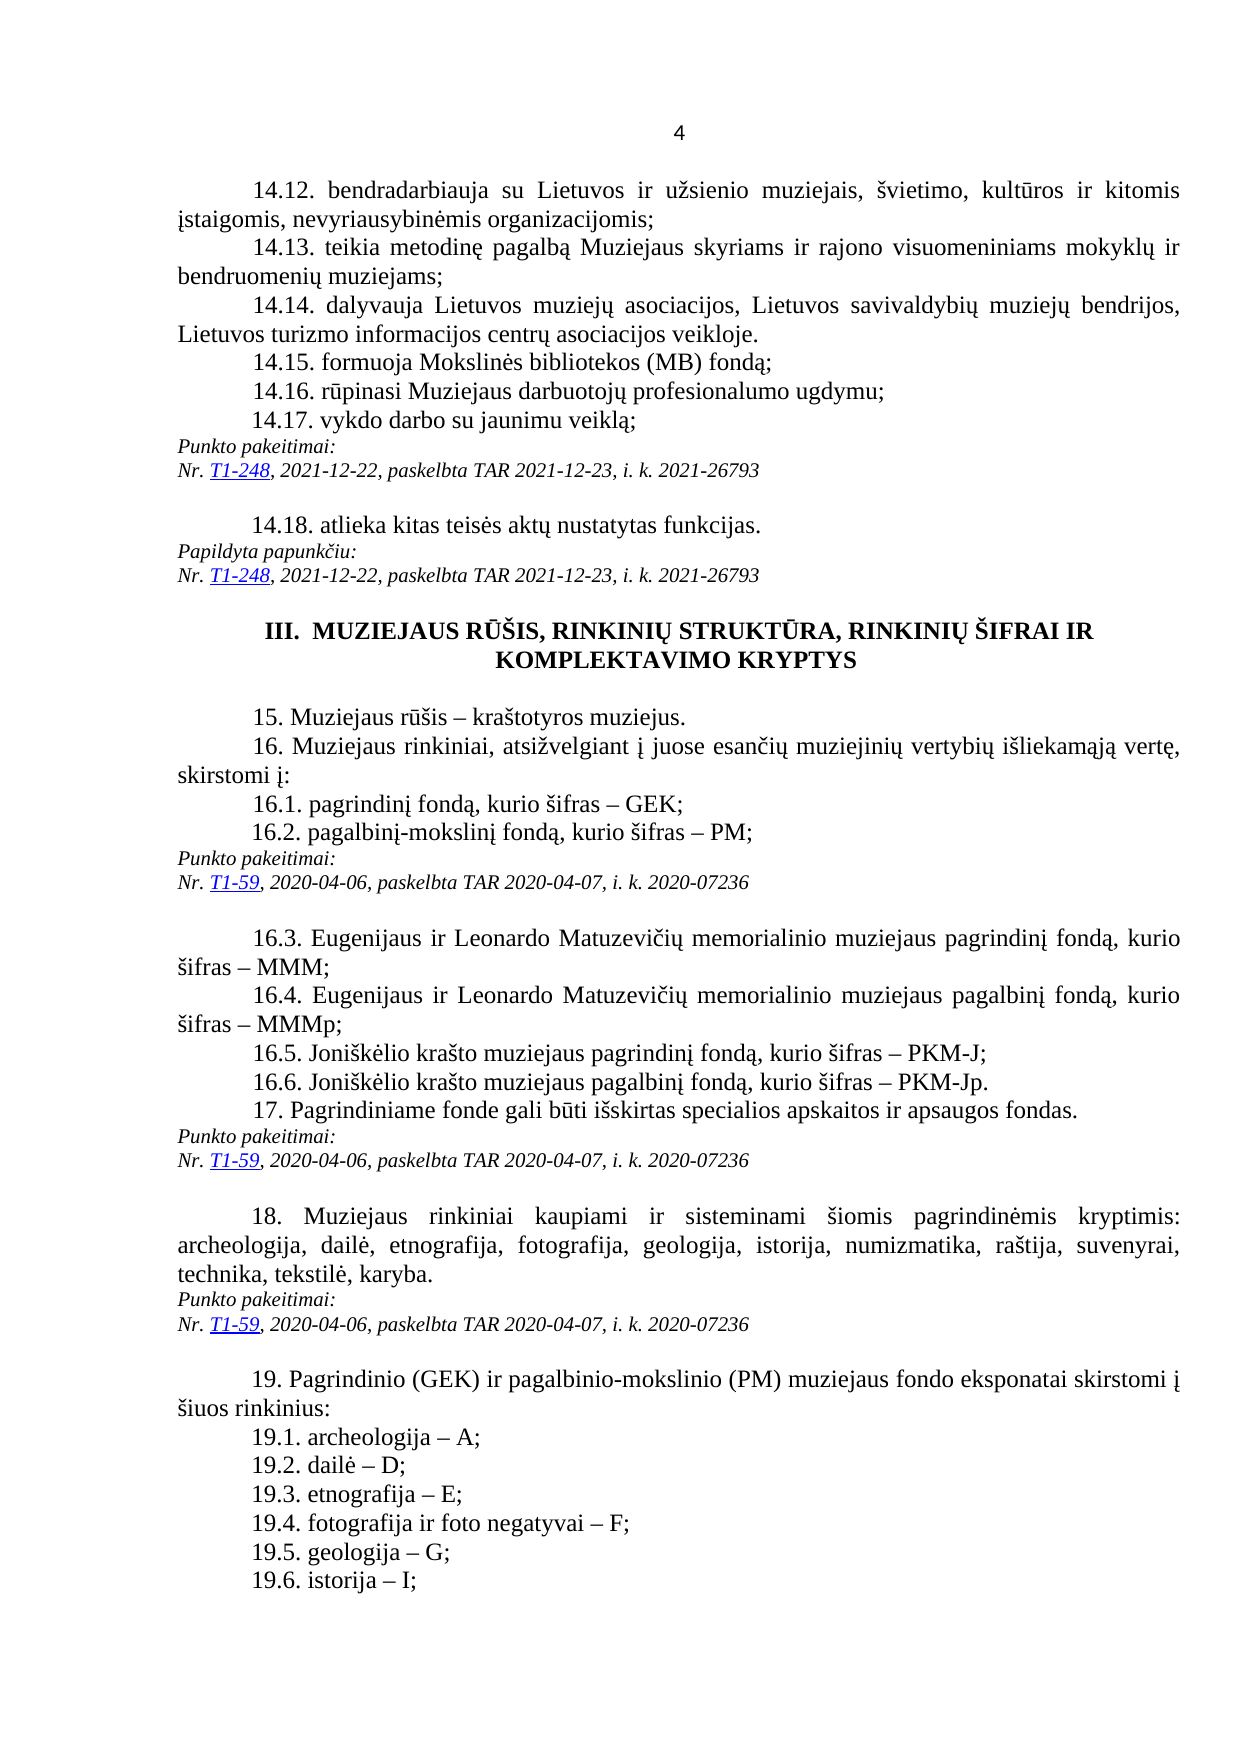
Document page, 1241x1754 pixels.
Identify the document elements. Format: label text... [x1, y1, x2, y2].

text 16.2. pagalbinį-mokslinį fondą, kurio šifras – PM; [177, 817, 1181, 846]
text 14.18. atlieka kitas teisės aktų nustatytas funkcijas. [177, 511, 1181, 539]
text Punkto pakeitimai: [177, 1287, 1181, 1311]
text 18. Muziejaus rinkiniai kaupiami ir sisteminami šiomis pagrindinėmis kryptimis: archeologija, dailė, etnografija, fotografija, geologija, istorija, numizmatika, raštija, suvenyrai, technika, tekstilė, karyba. [177, 1201, 1181, 1287]
text Nr. T1-248, 2021-12-22, paskelbta TAR 2021-12-23, i. k. 2021-26793 [177, 458, 1181, 482]
text Punkto pakeitimai: [177, 846, 1181, 870]
text 14.12. bendradarbiauja su Lietuvos ir užsienio muziejais, švietimo, kultūros ir kitomis įstaigomis, nevyriausybinėmis organizacijomis; [177, 175, 1181, 232]
text 19.5. geologija – G; [177, 1537, 1181, 1566]
text 19.3. etnografija – E; [177, 1479, 1181, 1508]
text 14.14. dalyvauja Lietuvos muziejų asociacijos, Lietuvos savivaldybių muziejų bendrijos, Lietuvos turizmo informacijos centrų asociacijos veikloje. [177, 290, 1181, 347]
text 14.13. teikia metodinę pagalbą Muziejaus skyriams ir rajono visuomeniniams mokyklų ir bendruomenių muziejams; [177, 232, 1181, 290]
text 16.1. pagrindinį fondą, kurio šifras – GEK; [177, 789, 1181, 817]
text Nr. T1-59, 2020-04-06, paskelbta TAR 2020-04-07, i. k. 2020-07236 [177, 1311, 1181, 1336]
text Papildyta papunkčiu: [177, 539, 1181, 563]
text 17. Pagrindiniame fonde gali būti išskirtas specialios apskaitos ir apsaugos fondas. [177, 1096, 1181, 1124]
text III. MUZIEJAUS RŪŠIS, RINKINIŲ STRUKTŪRA, RINKINIŲ ŠIFRAI IR KOMPLEKTAVIMO KRYPTYS [177, 616, 1181, 674]
text Punkto pakeitimai: [177, 1124, 1181, 1148]
text 16.5. Joniškėlio krašto muziejaus pagrindinį fondą, kurio šifras – PKM-J; [177, 1038, 1181, 1067]
text 14.15. formuoja Mokslinės bibliotekos (MB) fondą; [177, 347, 1181, 376]
text 16.4. Eugenijaus ir Leonardo Matuzevičių memorialinio muziejaus pagalbinį fondą, kurio šifras – MMMp; [177, 981, 1181, 1038]
text 19.4. fotografija ir foto negatyvai – F; [177, 1508, 1181, 1537]
text Nr. T1-59, 2020-04-06, paskelbta TAR 2020-04-07, i. k. 2020-07236 [177, 870, 1181, 894]
text 19. Pagrindinio (GEK) ir pagalbinio-mokslinio (PM) muziejaus fondo eksponatai skirstomi į šiuos rinkinius: [177, 1364, 1181, 1422]
text 19.1. archeologija – A; [177, 1422, 1181, 1451]
text 15. Muziejaus rūšis – kraštotyros muziejus. [177, 702, 1181, 731]
text Nr. T1-59, 2020-04-06, paskelbta TAR 2020-04-07, i. k. 2020-07236 [177, 1148, 1181, 1172]
text 16.3. Eugenijaus ir Leonardo Matuzevičių memorialinio muziejaus pagrindinį fondą, kurio šifras – MMM; [177, 923, 1181, 981]
text 16. Muziejaus rinkiniai, atsižvelgiant į juose esančių muziejinių vertybių išliekamąją vertę, skirstomi į: [177, 731, 1181, 789]
text 19.2. dailė – D; [177, 1451, 1181, 1479]
text Punkto pakeitimai: [177, 434, 1181, 458]
text 14.17. vykdo darbo su jaunimu veiklą; [177, 405, 1181, 434]
text 14.16. rūpinasi Muziejaus darbuotojų profesionalumo ugdymu; [177, 376, 1181, 405]
text 16.6. Joniškėlio krašto muziejaus pagalbinį fondą, kurio šifras – PKM-Jp. [177, 1067, 1181, 1096]
text Nr. T1-248, 2021-12-22, paskelbta TAR 2021-12-23, i. k. 2021-26793 [177, 563, 1181, 587]
text 19.6. istorija – I; [177, 1566, 1181, 1594]
